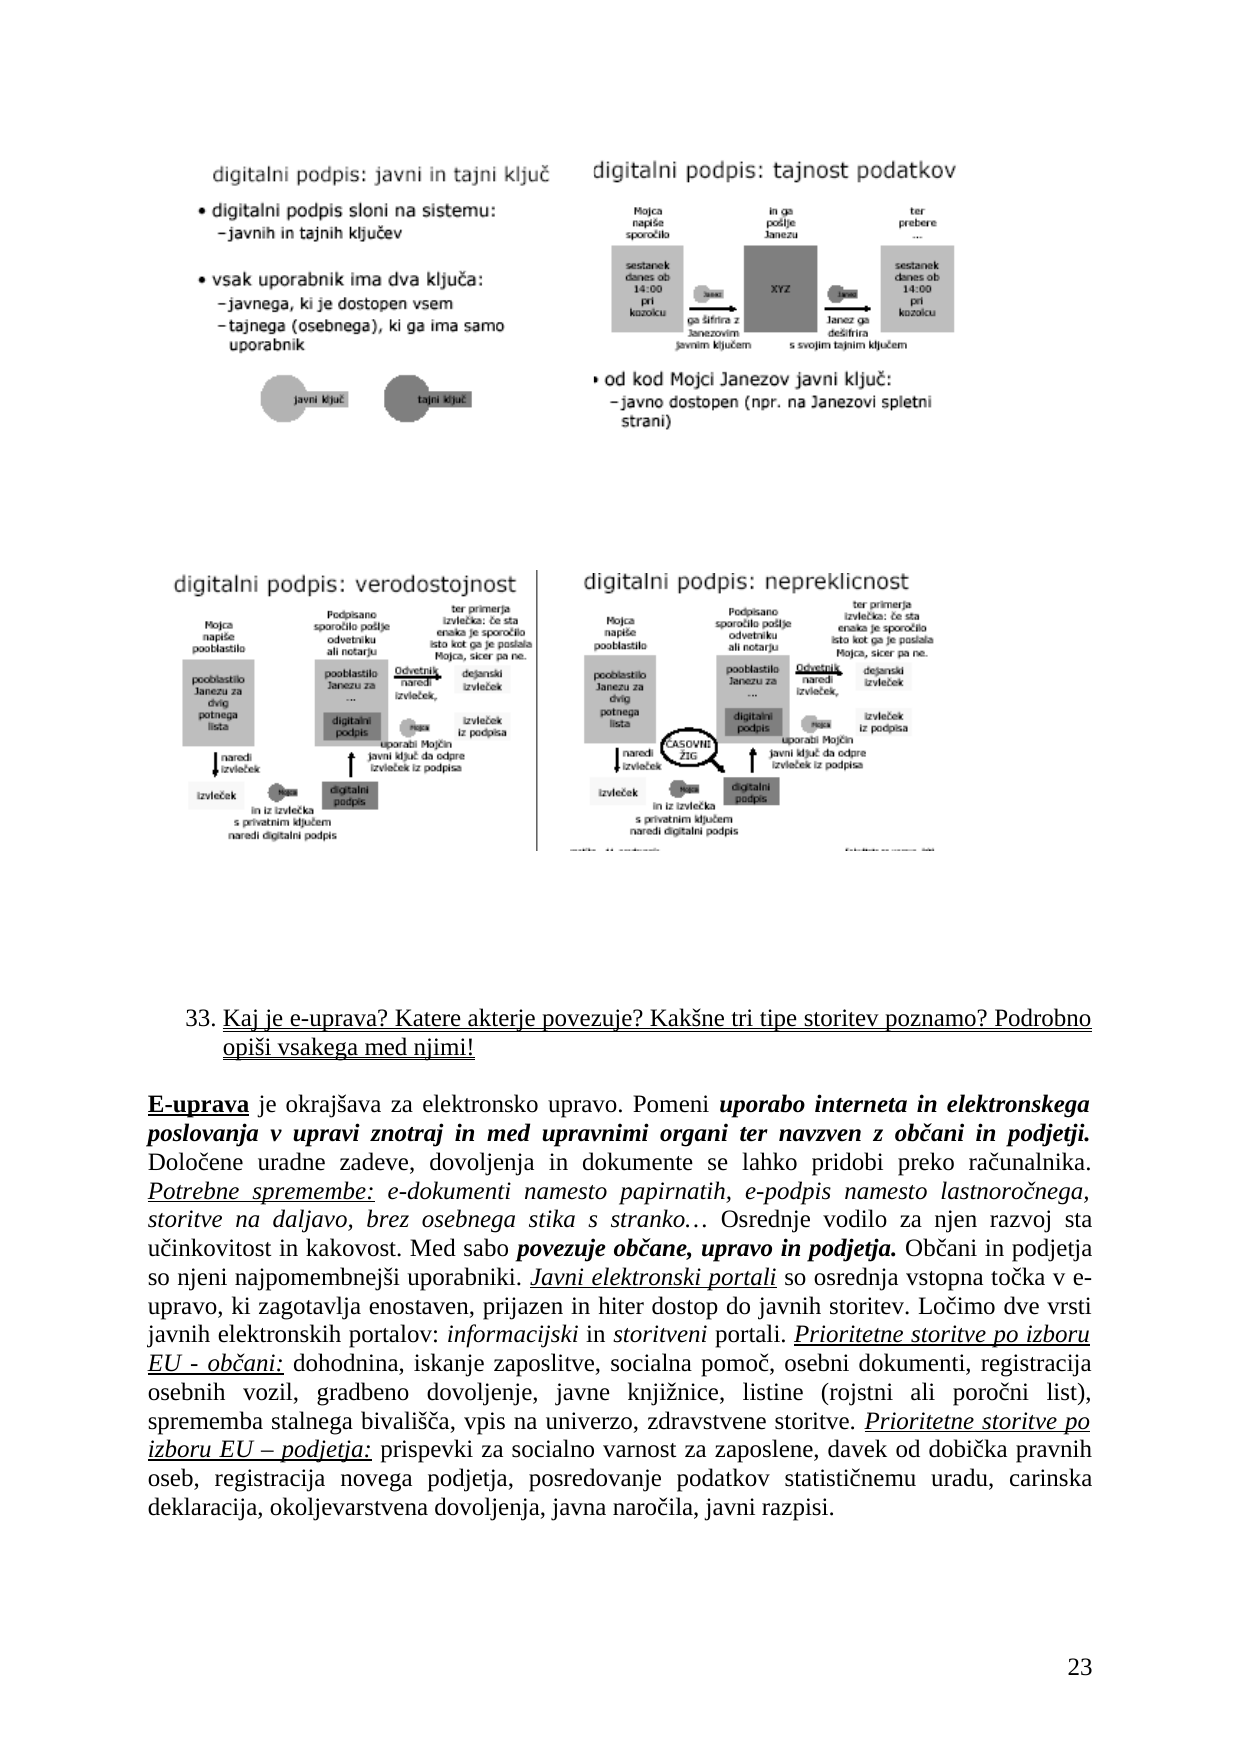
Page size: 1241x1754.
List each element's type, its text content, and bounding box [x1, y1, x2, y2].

picture [570, 573, 935, 851]
text E-uprava je okrajšava za elektronsko upravo. Pomeni uporabo interneta in elektronskega poslovanja v upravi znotraj in med upravnimi organi ter navzven z občani in podjetji. Določene uradne zadeve, dovoljenja in dokumente se lahko pridobi preko računalnika. Potrebne spremembe: e-dokumenti namesto papirnatih, e-podpis namesto lastnoročnega, storitve na daljavo, brez osebnega stika s stranko… Osrednje vodilo za njen razvoj sta učinkovitost in kakovost. Med sabo povezuje občane, upravo in podjetja. Občani in podjetja so njeni najpomembnejši uporabniki. Javni elektronski portali so osrednja vstopna točka v e-upravo, ki zagotavlja enostaven, prijazen in hiter dostop do javnih storitev. Ločimo dve vrsti javnih elektronskih portalov: informacijski in storitveni portali. Prioritetne storitve po izboru EU - občani: dohodnina, iskanje zaposlitve, socialna pomoč, osebni dokumenti, registracija osebnih vozil, gradbeno dovoljenje, javne knjižnice, listine (rojstni ali poročni list), sprememba stalnega bivališča, vpis na univerzo, zdravstvene storitve. Prioritetne storitve po izboru EU – podjetja: prispevki za socialno varnost za zaposlene, davek od dobička pravnih oseb, registracija novega podjetja, posredovanje podatkov statističnemu uradu, carinska deklaracija, okoljevarstvena dovoljenja, javna naročila, javni razpisi. [148, 1089, 1093, 1521]
list Kaj je e-uprava? Katere akterje povezuje? Kakšne tri tipe storitev poznamo? Podrobno opiši vsakega med njimi! [185, 1003, 1093, 1061]
picture [593, 156, 963, 437]
picture [195, 158, 561, 437]
picture [164, 570, 538, 851]
